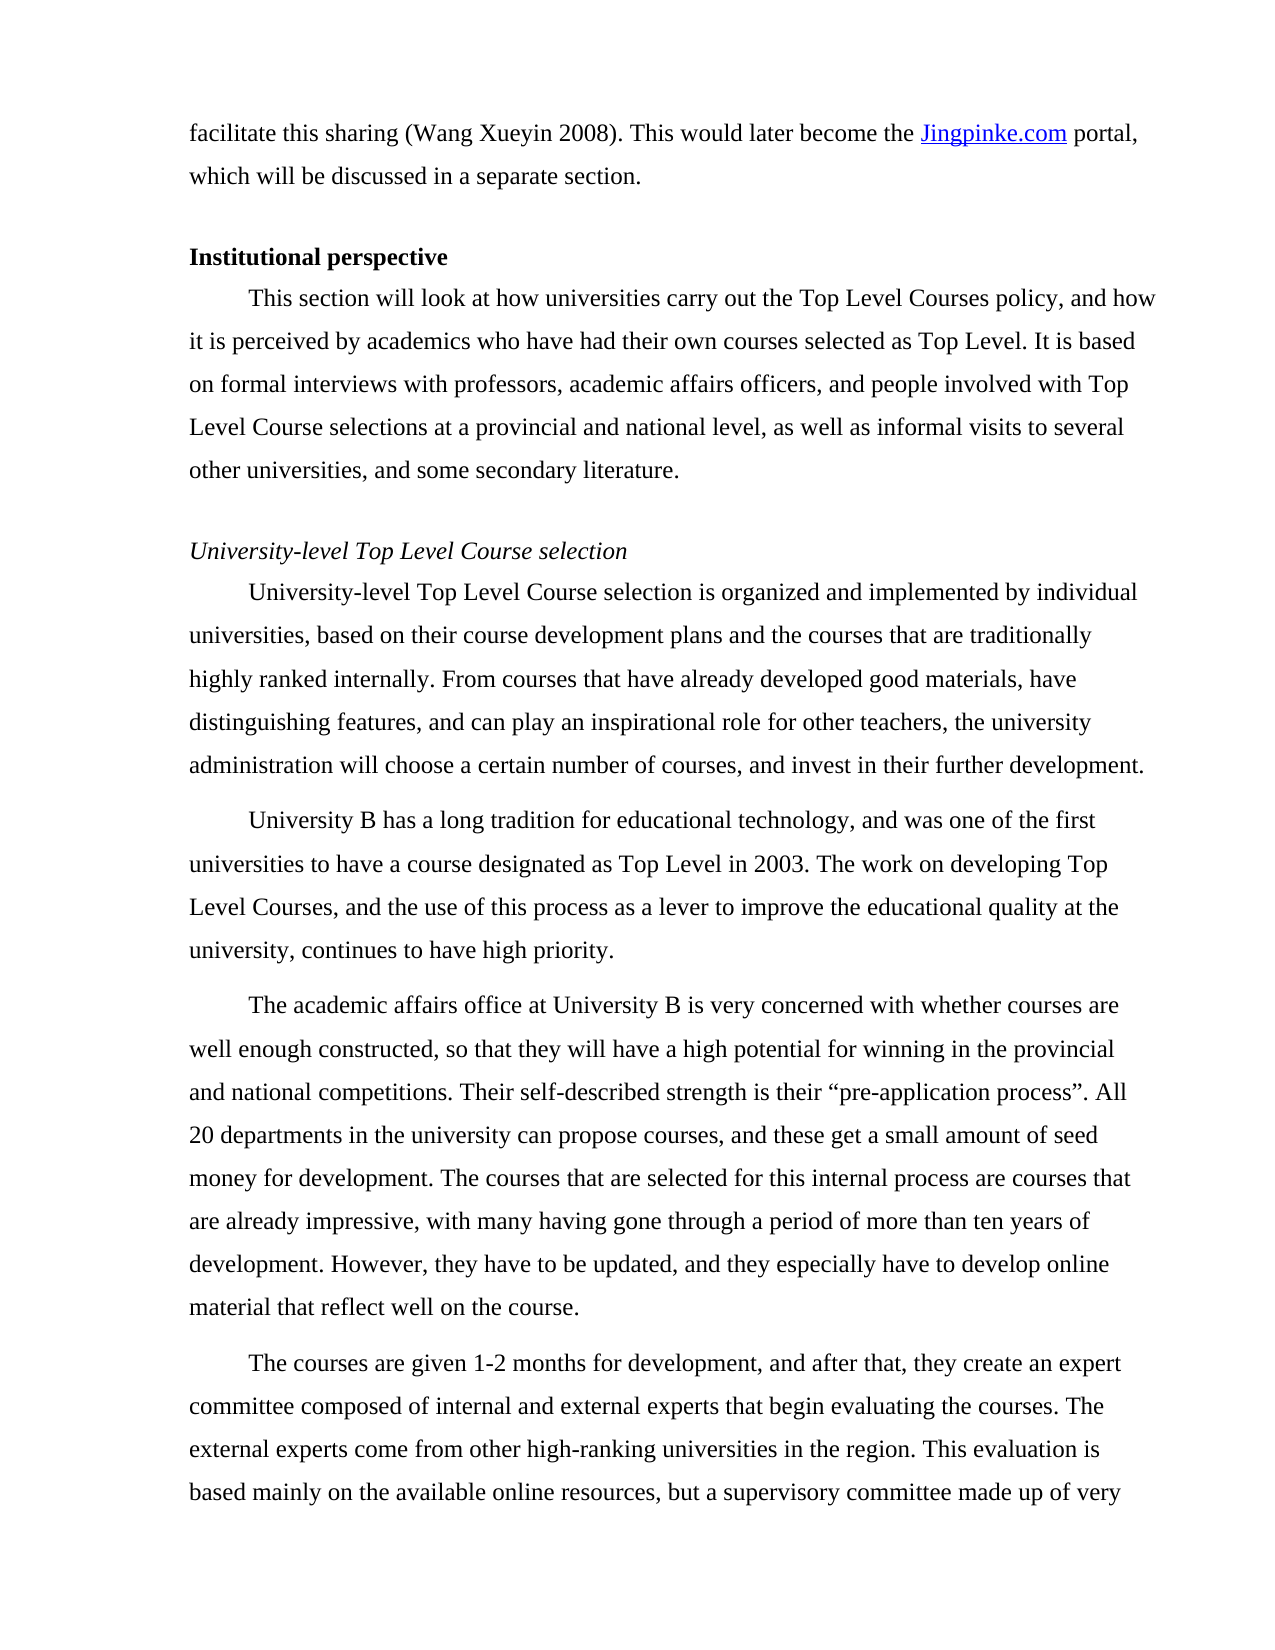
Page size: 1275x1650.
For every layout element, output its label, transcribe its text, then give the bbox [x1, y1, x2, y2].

subtitle Institutional perspective [189, 242, 1157, 271]
text The academic affairs office at University B is very concerned with whether courses are well enough constructed, so that they will have a high potential for winning in the provincial and national competitions. Their self-described strength is their “pre-application process”. All 20 departments in the university can propose courses, and these get a small amount of seed money for development. The courses that are selected for this internal process are courses that are already impressive, with many having gone through a period of more than ten years of development. However, they have to be updated, and they especially have to develop online material that reflect well on the course. [189, 991, 1157, 1321]
text The courses are given 1-2 months for development, and after that, they create an expert committee composed of internal and external experts that begin evaluating the courses. The external experts come from other high-ranking universities in the region. This evaluation is based mainly on the available online resources, but a supervisory committee made up of very [189, 1348, 1157, 1506]
text This section will look at how universities carry out the Top Level Courses policy, and how it is perceived by academics who have had their own courses selected as Top Level. It is based on formal interviews with professors, academic affairs officers, and people involved with Top Level Course selections at a provincial and national level, as well as informal visits to several other universities, and some secondary literature. [189, 283, 1157, 484]
text University-level Top Level Course selection is organized and implemented by individual universities, based on their course development plans and the courses that are traditionally highly ranked internally. From courses that have already developed good materials, have distinguishing features, and can play an inspirational role for other teachers, the university administration will choose a certain number of courses, and invest in their further development. [189, 577, 1157, 779]
text University B has a long tradition for educational technology, and was one of the first universities to have a course designated as Top Level in 2003. The work on developing Top Level Courses, and the use of this process as a lever to improve the educational quality at the university, continues to have high priority. [189, 806, 1157, 964]
subtitle University-level Top Level Course selection [189, 536, 1157, 565]
text facilitate this sharing (Wang Xueyin 2008). This would later become the Jingpinke.com portal, which will be discussed in a separate section. [189, 118, 1157, 190]
